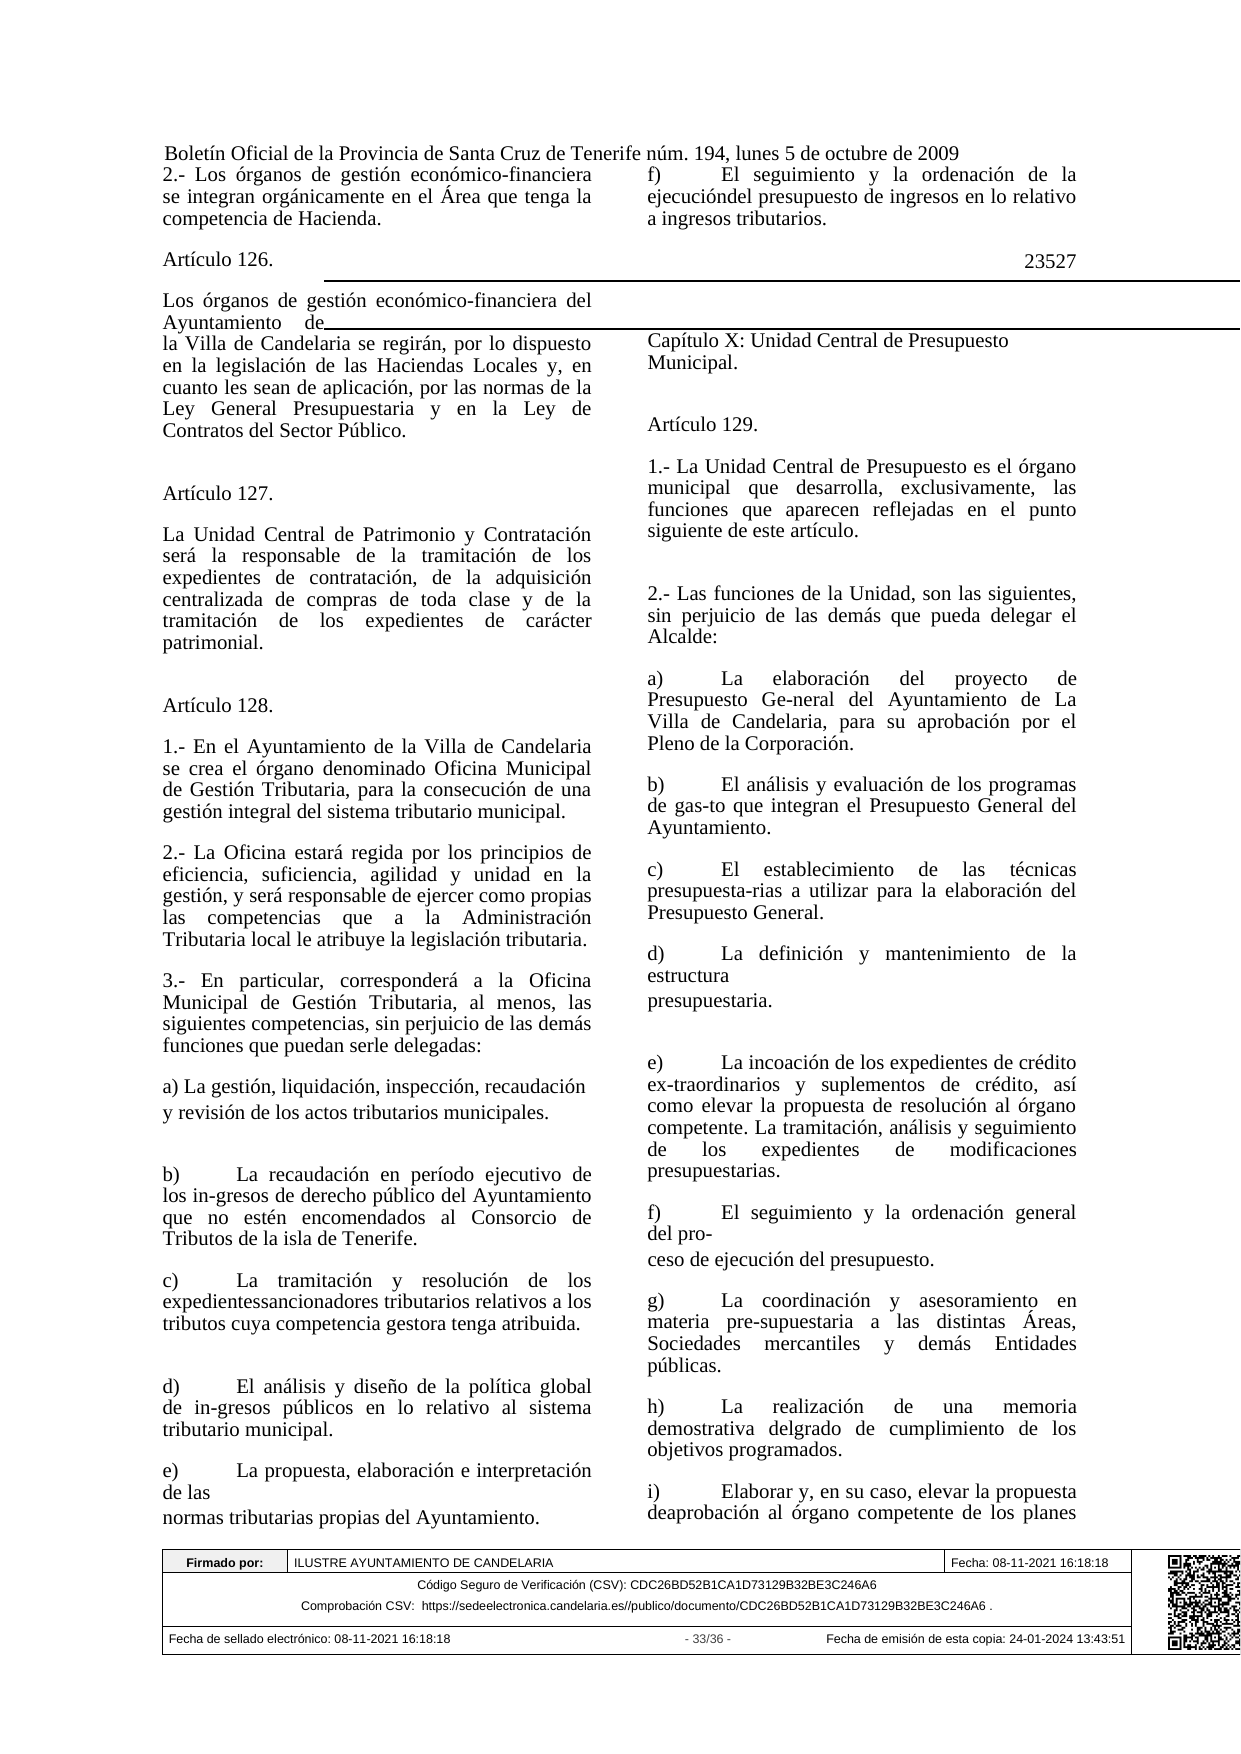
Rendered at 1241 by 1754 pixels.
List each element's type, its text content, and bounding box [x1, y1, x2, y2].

text 2.- Los órganos de gestión económico-financiera se integran orgánicamente en el Área que tenga la competencia de Hacienda. [162, 164, 592, 229]
text ceso de ejecución del presupuesto. [647, 1249, 1077, 1270]
list La elaboración del proyecto de Presupuesto Ge-neral del Ayuntamiento de La Villa de Candelaria, para su aprobación por el Pleno de la Corporación. [647, 668, 1077, 754]
text 1.- En el Ayuntamiento de la Villa de Candelaria se crea el órgano denominado Oficina Municipal de Gestión Tributaria, para la consecución de una gestión integral del sistema tributario municipal. [162, 736, 592, 823]
list El establecimiento de las técnicas presupuesta-rias a utilizar para la elaboración del Presupuesto General. [647, 859, 1077, 924]
list La definición y mantenimiento de la estructura [647, 943, 1077, 987]
text Los órganos de gestión económico-financiera del Ayuntamiento de la Villa de Candelaria se regirán, por lo dispuesto en la legislación de las Haciendas Locales y, en cuanto les sean de aplicación, por las normas de la Ley General Presupuestaria y en la Ley de Contratos del Sector Público. [162, 290, 592, 442]
text Artículo 126. [162, 249, 592, 271]
list La tramitación y resolución de los expedientessancionadores tributarios relativos a los tributos cuya competencia gestora tenga atribuida. [162, 1270, 592, 1335]
text 3.- En particular, corresponderá a la Oficina Municipal de Gestión Tributaria, al menos, las siguientes competencias, sin perjuicio de las demás funciones que puedan serle delegadas: [162, 970, 592, 1057]
text y revisión de los actos tributarios municipales. [162, 1102, 592, 1123]
text [647, 313, 1077, 328]
text 1.- La Unidad Central de Presupuesto es el órgano municipal que desarrolla, exclusivamente, las funciones que aparecen reflejadas en el punto siguiente de este artículo. [647, 456, 1077, 542]
list El seguimiento y la ordenación general del pro- [647, 1202, 1077, 1245]
text Artículo 129. [647, 415, 1077, 436]
text 2.- Las funciones de la Unidad, son las siguientes, sin perjuicio de las demás que pueda delegar el Alcalde: [647, 583, 1077, 648]
text a) La gestión, liquidación, inspección, recaudación [162, 1077, 592, 1098]
list La coordinación y asesoramiento en materia pre-supuestaria a las distintas Áreas, Sociedades mercantiles y demás Entidades públicas. [647, 1290, 1077, 1377]
list El análisis y evaluación de los programas de gas-to que integran el Presupuesto General del Ayuntamiento. [647, 774, 1077, 839]
text 23527 [647, 249, 1076, 273]
text Artículo 128. [162, 695, 592, 717]
text Capítulo X: Unidad Central de Presupuesto Municipal. [647, 330, 1077, 374]
list La incoación de los expedientes de crédito ex-traordinarios y suplementos de crédito, así como elevar la propuesta de resolución al órgano competente. La tramitación, análisis y seguimiento de los expedientes de modificaciones presupuestarias. [647, 1052, 1077, 1182]
list La realización de una memoria demostrativa delgrado de cumplimiento de los objetivos programados. [647, 1396, 1077, 1461]
list La propuesta, elaboración e interpretación de las [162, 1461, 592, 1504]
list El análisis y diseño de la política global de in-gresos públicos en lo relativo al sistema tributario municipal. [162, 1376, 592, 1441]
text normas tributarias propias del Ayuntamiento. [162, 1507, 592, 1529]
text 2.- La Oficina estará regida por los principios de eficiencia, suficiencia, agilidad y unidad en la gestión, y será responsable de ejercer como propias las competencias que a la Administración Tributaria local le atribuye la legislación tributaria. [162, 842, 592, 951]
text Artículo 127. [162, 483, 592, 504]
list El seguimiento y la ordenación de la ejecucióndel presupuesto de ingresos en lo relativo a ingresos tributarios. [647, 164, 1077, 229]
text presupuestaria. [647, 990, 1077, 1012]
text La Unidad Central de Patrimonio y Contratación será la responsable de la tramitación de los expedientes de contratación, de la adquisición centralizada de compras de toda clase y de la tramitación de los expedientes de carácter patrimonial. [162, 524, 592, 654]
list La recaudación en período ejecutivo de los in-gresos de derecho público del Ayuntamiento que no estén encomendados al Consorcio de Tributos de la isla de Tenerife. [162, 1164, 592, 1250]
list Elaborar y, en su caso, elevar la propuesta deaprobación al órgano competente de los planes [647, 1481, 1077, 1524]
